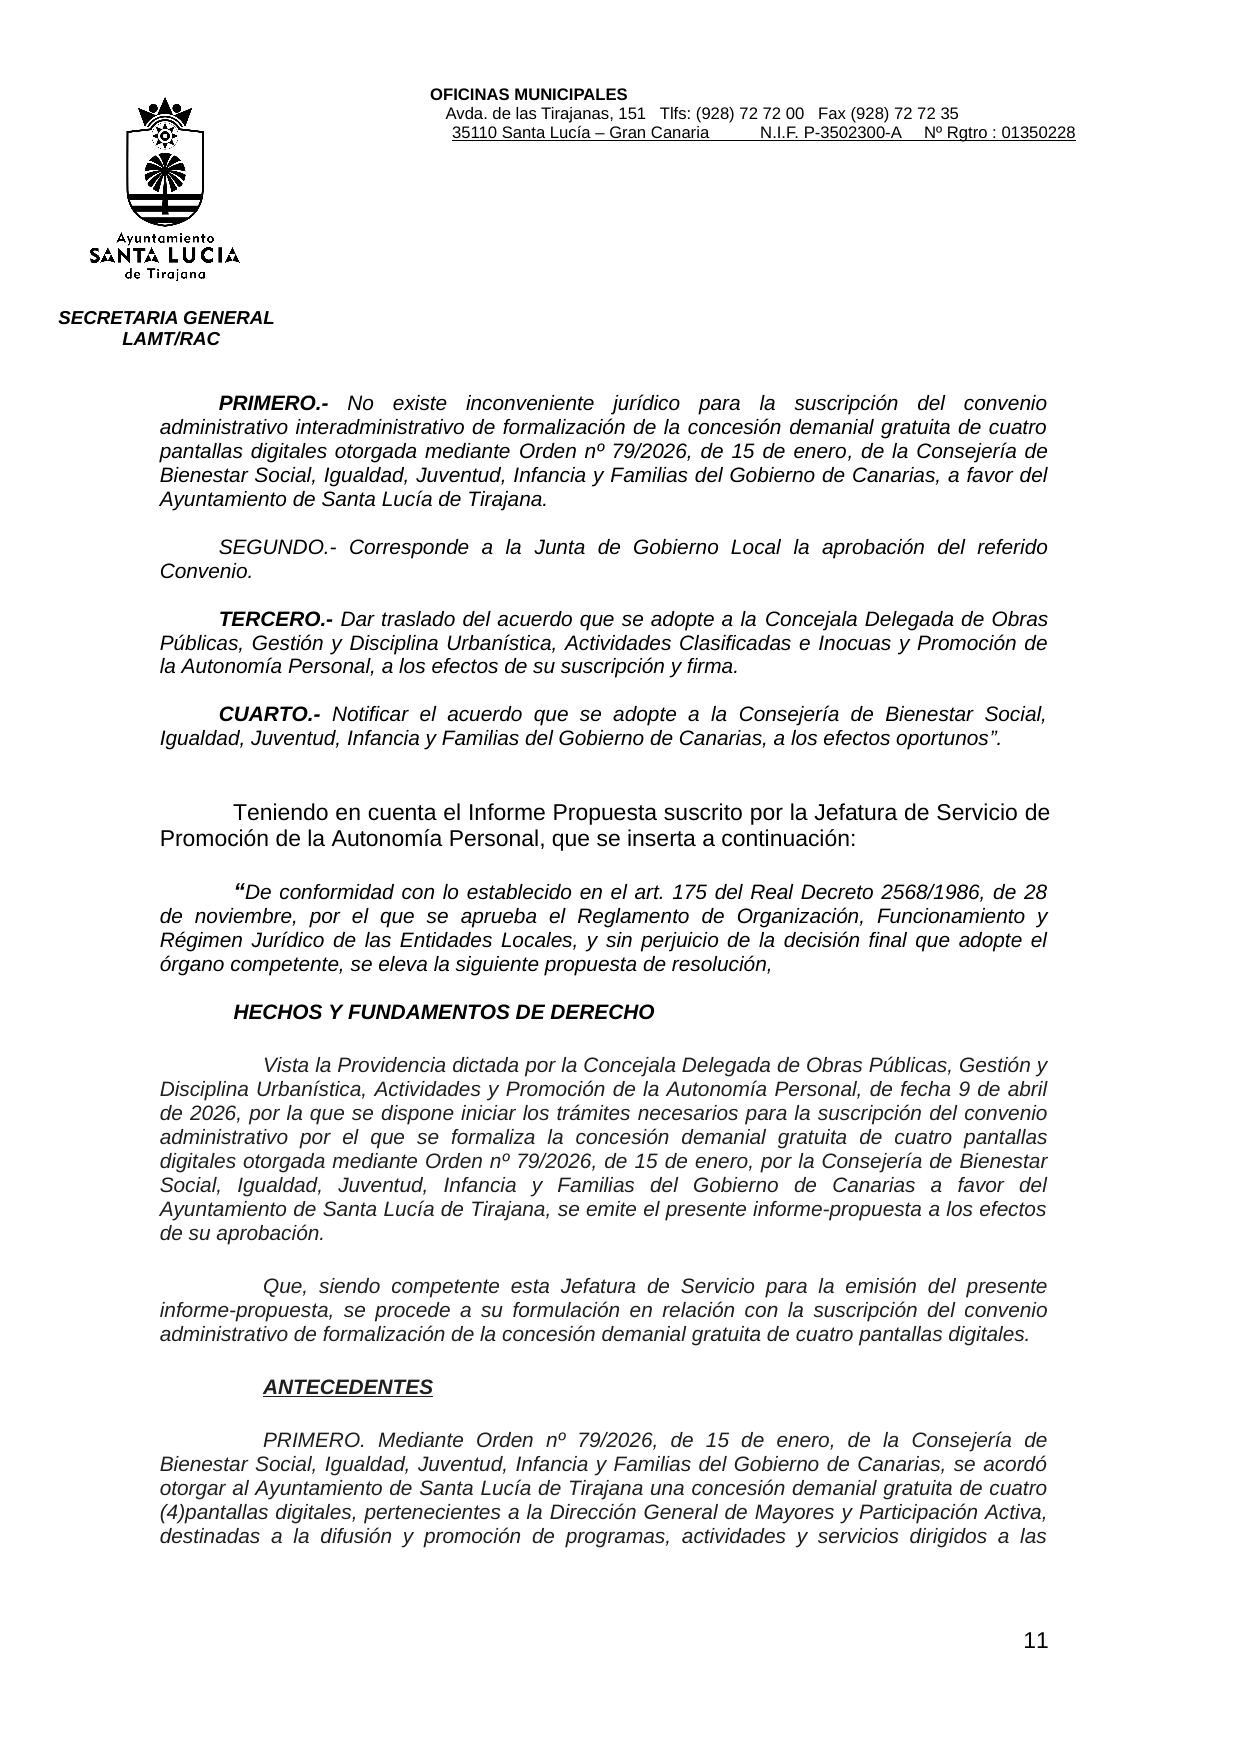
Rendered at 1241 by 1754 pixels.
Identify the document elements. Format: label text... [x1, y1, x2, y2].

text ANTECEDENTES [159, 1375, 1048, 1399]
text Vista la Providencia dictada por la Concejala Delegada de Obras Públicas, Gestión y Disciplina Urbanística, Actividades y Promoción de la Autonomía Personal, de fecha 9 de abril de 2026, por la que se dispone iniciar los trámites necesarios para la suscripción del convenio administrativo por el que se formaliza la concesión demanial gratuita de cuatro pantallas digitales otorgada mediante Orden nº 79/2026, de 15 de enero, por la Consejería de Bienestar Social, Igualdad, Juventud, Infancia y Familias del Gobierno de Canarias a favor del Ayuntamiento de Santa Lucía de Tirajana, se emite el presente informe-propuesta a los efectos de su aprobación. [159, 1053, 1048, 1245]
text SEGUNDO.- Corresponde a la Junta de Gobierno Local la aprobación del referido Convenio. [159, 534, 1048, 582]
text HECHOS Y FUNDAMENTOS DE DERECHO [159, 1000, 1048, 1024]
text PRIMERO.- No existe inconveniente jurídico para la suscripción del convenio administrativo interadministrativo de formalización de la concesión demanial gratuita de cuatro pantallas digitales otorgada mediante Orden nº 79/2026, de 15 de enero, de la Consejería de Bienestar Social, Igualdad, Juventud, Infancia y Familias del Gobierno de Canarias, a favor del Ayuntamiento de Santa Lucía de Tirajana. [159, 391, 1048, 511]
text PRIMERO. Mediante Orden nº 79/2026, de 15 de enero, de la Consejería de Bienestar Social, Igualdad, Juventud, Infancia y Familias del Gobierno de Canarias, se acordó otorgar al Ayuntamiento de Santa Lucía de Tirajana una concesión demanial gratuita de cuatro (4)pantallas digitales, pertenecientes a la Dirección General de Mayores y Participación Activa, destinadas a la difusión y promoción de programas, actividades y servicios dirigidos a las [159, 1428, 1048, 1548]
text “De conformidad con lo establecido en el art. 175 del Real Decreto 2568/1986, de 28 de noviembre, por el que se aprueba el Reglamento de Organización, Funcionamiento y Régimen Jurídico de las Entidades Locales, y sin perjuicio de la decisión final que adopte el órgano competente, se eleva la siguiente propuesta de resolución, [159, 878, 1048, 976]
text Teniendo en cuenta el Informe Propuesta suscrito por la Jefatura de Servicio de Promoción de la Autonomía Personal, que se inserta a continuación: [159, 799, 1051, 851]
text TERCERO.- Dar traslado del acuerdo que se adopte a la Concejala Delegada de Obras Públicas, Gestión y Disciplina Urbanística, Actividades Clasificadas e Inocuas y Promoción de la Autonomía Personal, a los efectos de su suscripción y firma. [159, 606, 1048, 678]
text Que, siendo competente esta Jefatura de Servicio para la emisión del presente informe-propuesta, se procede a su formulación en relación con la suscripción del convenio administrativo de formalización de la concesión demanial gratuita de cuatro pantallas digitales. [159, 1274, 1048, 1346]
text CUARTO.- Notificar el acuerdo que se adopte a la Consejería de Bienestar Social, Igualdad, Juventud, Infancia y Familias del Gobierno de Canarias, a los efectos oportunos”. [159, 702, 1048, 750]
picture [61, 67, 268, 307]
